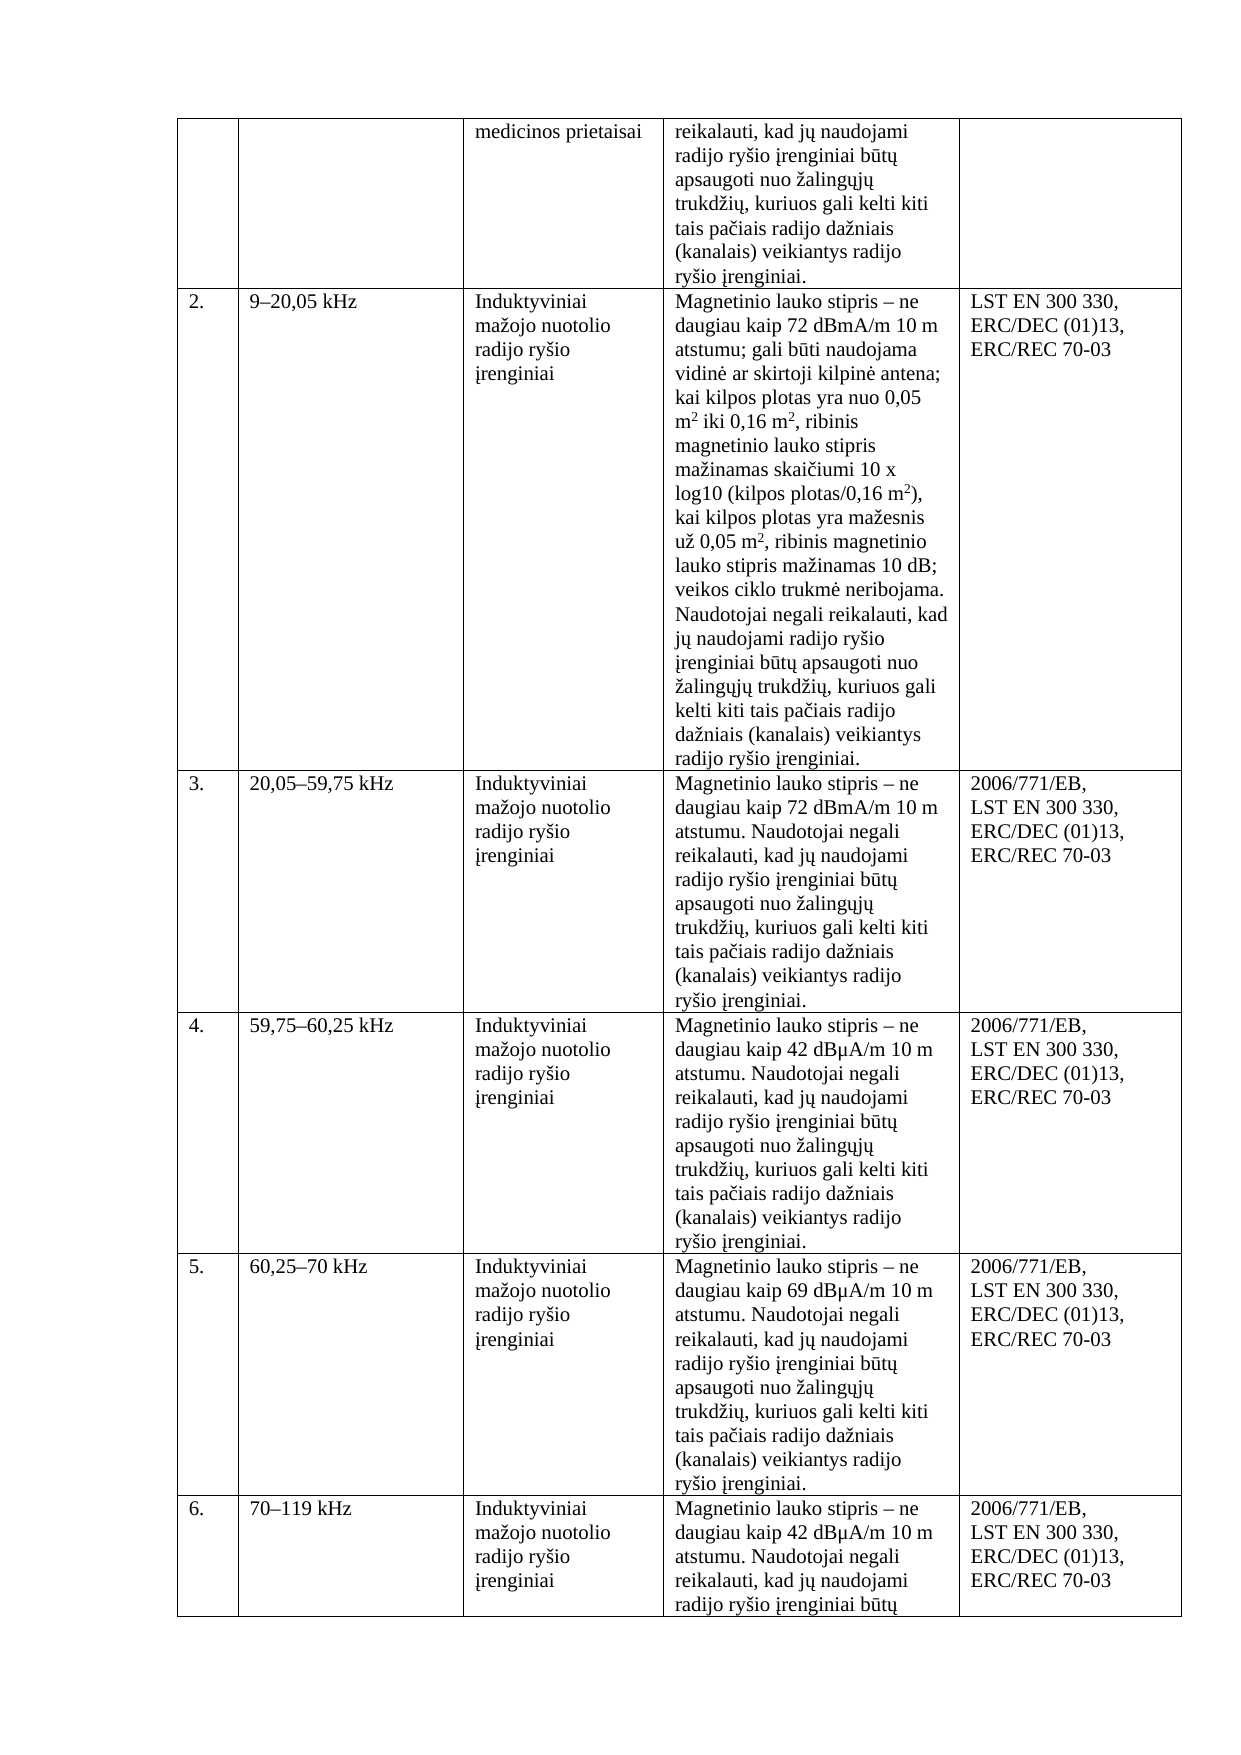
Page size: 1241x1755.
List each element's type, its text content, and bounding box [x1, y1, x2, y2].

table_cell 5. [178, 1254, 238, 1495]
table_cell 9–20,05 kHz [239, 289, 463, 770]
table_cell Magnetinio lauko stipris – ne daugiau kaip 72 dBmA/m 10 m atstumu; gali būti naudojama vidinė ar skirtoji kilpinė antena; kai kilpos plotas yra nuo 0,05 m2 iki 0,16 m2, ribinis magnetinio lauko stipris mažinamas skaičiumi 10 x log10 (kilpos plotas/0,16 m2), kai kilpos plotas yra mažesnis už 0,05 m2, ribinis magnetinio lauko stipris mažinamas 10 dB; veikos ciklo trukmė neribojama. Naudotojai negali reikalauti, kad jų naudojami radijo ryšio įrenginiai būtų apsaugoti nuo žalingųjų trukdžių, kuriuos gali kelti kiti tais pačiais radijo dažniais (kanalais) veikiantys radijo ryšio įrenginiai. [664, 289, 959, 770]
table_cell Induktyviniai mažojo nuotolio radijo ryšio įrenginiai [464, 1013, 663, 1253]
table_cell 3. [178, 771, 238, 1012]
table_cell 6. [178, 1496, 238, 1616]
table_cell Induktyviniai mažojo nuotolio radijo ryšio įrenginiai [464, 289, 663, 770]
table_cell 2006/771/EB, LST EN 300 330, ERC/DEC (01)13, ERC/REC 70-03 [960, 1254, 1181, 1495]
table_cell 2. [178, 289, 238, 770]
table_cell [960, 119, 1181, 288]
table_cell Induktyviniai mažojo nuotolio radijo ryšio įrenginiai [464, 1496, 663, 1616]
table_cell 2006/771/EB, LST EN 300 330, ERC/DEC (01)13, ERC/REC 70-03 [960, 1013, 1181, 1253]
table_cell [178, 119, 238, 288]
table_cell 60,25–70 kHz [239, 1254, 463, 1495]
table_cell medicinos prietaisai [464, 119, 663, 288]
table_cell Induktyviniai mažojo nuotolio radijo ryšio įrenginiai [464, 1254, 663, 1495]
table_cell Magnetinio lauko stipris – ne daugiau kaip 69 dBμA/m 10 m atstumu. Naudotojai negali reikalauti, kad jų naudojami radijo ryšio įrenginiai būtų apsaugoti nuo žalingųjų trukdžių, kuriuos gali kelti kiti tais pačiais radijo dažniais (kanalais) veikiantys radijo ryšio įrenginiai. [664, 1254, 959, 1495]
table_cell Magnetinio lauko stipris – ne daugiau kaip 42 dBμA/m 10 m atstumu. Naudotojai negali reikalauti, kad jų naudojami radijo ryšio įrenginiai būtų apsaugoti nuo žalingųjų trukdžių, kuriuos gali kelti kiti tais pačiais radijo dažniais (kanalais) veikiantys radijo ryšio įrenginiai. [664, 1013, 959, 1253]
table_cell 4. [178, 1013, 238, 1253]
table_cell 2006/771/EB, LST EN 300 330, ERC/DEC (01)13, ERC/REC 70-03 [960, 1496, 1181, 1616]
table_cell 70–119 kHz [239, 1496, 463, 1616]
table_cell Magnetinio lauko stipris – ne daugiau kaip 30 dB?miuA/m 10 m atstumu; veikos ciklo trukmė – 10 proc. Naudotojai negali reikalauti, kad jų naudojami radijo ryšio įrenginiai būtų apsaugoti nuo žalingųjų trukdžių, kuriuos gali kelti kiti tais pačiais radijo dažniais (kanalais) veikiantys radijo ryšio įrenginiai. [664, 119, 959, 288]
table_cell Induktyviniai mažojo nuotolio radijo ryšio įrenginiai [464, 771, 663, 1012]
table_cell [239, 119, 463, 288]
table_cell Magnetinio lauko stipris – ne daugiau kaip 42 dBμA/m 10 m atstumu. Naudotojai negali reikalauti, kad jų naudojami radijo ryšio įrenginiai būtų [664, 1496, 959, 1616]
table_cell 20,05–59,75 kHz [239, 771, 463, 1012]
table_cell Magnetinio lauko stipris – ne daugiau kaip 72 dBmA/m 10 m atstumu. Naudotojai negali reikalauti, kad jų naudojami radijo ryšio įrenginiai būtų apsaugoti nuo žalingųjų trukdžių, kuriuos gali kelti kiti tais pačiais radijo dažniais (kanalais) veikiantys radijo ryšio įrenginiai. [664, 771, 959, 1012]
table_cell LST EN 300 330, ERC/DEC (01)13, ERC/REC 70-03 [960, 289, 1181, 770]
table_cell 59,75–60,25 kHz [239, 1013, 463, 1253]
table_cell 2006/771/EB, LST EN 300 330, ERC/DEC (01)13, ERC/REC 70-03 [960, 771, 1181, 1012]
